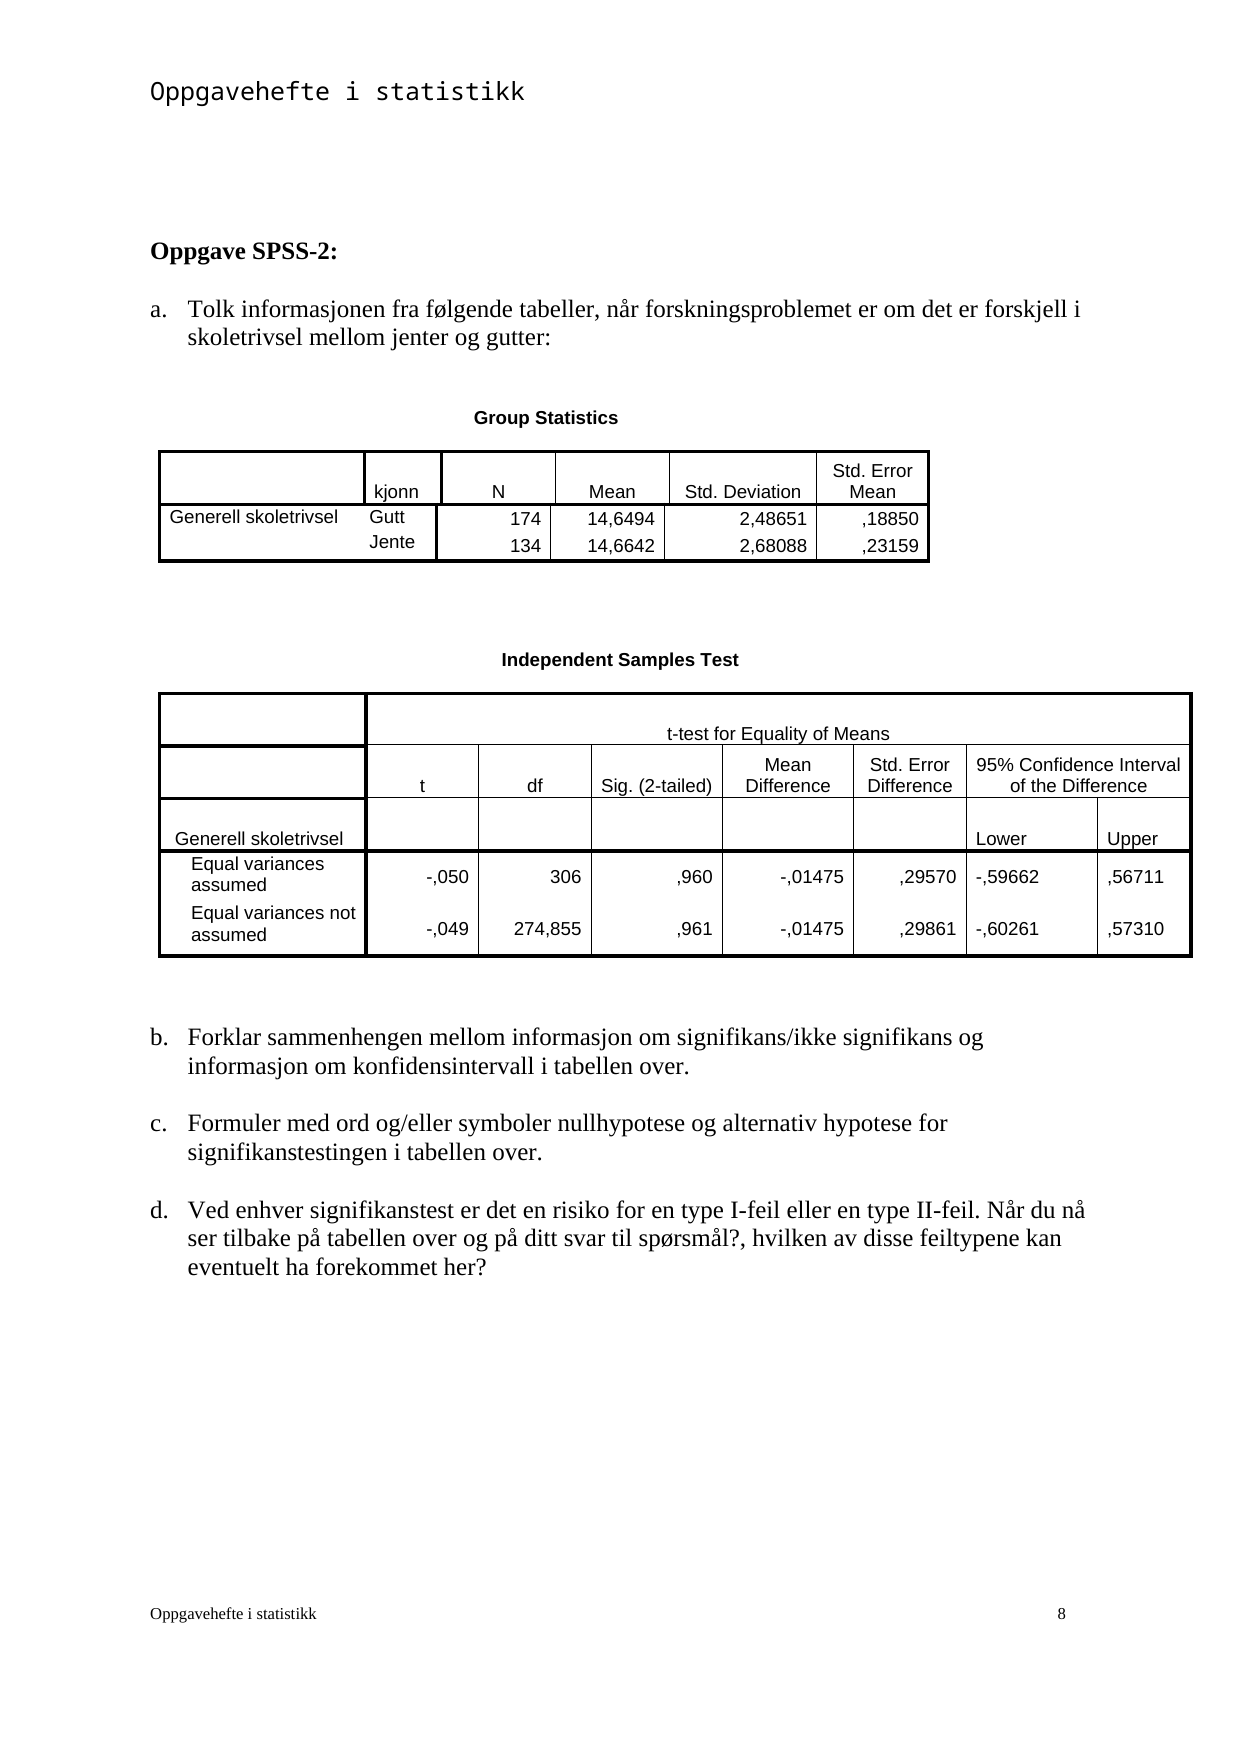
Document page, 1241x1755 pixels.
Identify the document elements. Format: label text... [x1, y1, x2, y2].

table_cell -,59662 [967, 853, 1097, 902]
table_cell 95% Confidence Interval of the Difference [967, 745, 1189, 797]
table_cell 14,6494 [551, 506, 664, 531]
table_cell Gutt [360, 506, 435, 531]
list Tolk informasjonen fra følgende tabeller, når forskningsproblemet er om det er forskjell i skoletrivsel mellom jenter og gutter: [150, 294, 1090, 351]
table_cell [479, 798, 591, 849]
table_cell 174 [438, 506, 550, 531]
table_cell -,01475 [723, 853, 853, 902]
table_cell ,29570 [854, 853, 966, 902]
table_cell [161, 902, 181, 954]
table_cell t [368, 745, 478, 797]
table_cell -,60261 [967, 902, 1097, 954]
text Group Statistics [150, 407, 1090, 428]
table_cell 2,48651 [665, 506, 816, 531]
table_cell Std. Error Difference [854, 745, 966, 797]
table_header Mean [556, 453, 669, 502]
table_cell -,01475 [723, 902, 853, 954]
table_cell [368, 798, 478, 849]
table_cell df [479, 745, 591, 797]
table_cell Generell skoletrivsel [161, 800, 364, 849]
table_cell 14,6642 [551, 531, 664, 559]
table_cell [592, 798, 722, 849]
table_cell [161, 531, 359, 559]
text Independent Samples Test [150, 649, 1090, 670]
table_cell -,049 [368, 902, 478, 954]
table_cell ,961 [592, 902, 722, 954]
table_cell Lower [967, 798, 1097, 849]
table_cell ,57310 [1098, 902, 1189, 954]
table_cell Generell skoletrivsel [161, 506, 359, 531]
table_cell 306 [479, 853, 591, 902]
table_cell ,29861 [854, 902, 966, 954]
table_cell ,56711 [1098, 853, 1189, 902]
table_cell 274,855 [479, 902, 591, 954]
table_cell Upper [1098, 798, 1189, 849]
list Forklar sammenhengen mellom informasjon om signifikans/ikke signifikans og informasjon om konfidensintervall i tabellen over. [150, 1022, 1090, 1080]
table_header [161, 695, 364, 744]
table_cell Jente [360, 531, 435, 559]
table_cell -,050 [368, 853, 478, 902]
table_cell Sig. (2-tailed) [592, 745, 722, 797]
table_cell [854, 798, 966, 849]
table_header [161, 453, 363, 502]
table_header kjonn [366, 453, 440, 502]
list Ved enhver signifikanstest er det en risiko for en type I-feil eller en type II-feil. Når du nå ser tilbake på tabellen over og på ditt svar til spørsmål?, hvilken av disse feiltypene kan eventuelt ha forekommet her? [150, 1195, 1090, 1281]
table_cell [723, 798, 853, 849]
table_cell 134 [438, 531, 550, 559]
table_cell [161, 853, 181, 902]
table_header Std. Error Mean [817, 453, 927, 502]
table_cell [161, 748, 364, 797]
table_cell 2,68088 [665, 531, 816, 559]
table_cell ,960 [592, 853, 722, 902]
table_cell Equal variances assumed [181, 853, 364, 902]
table_cell ,23159 [817, 531, 927, 559]
table_cell Equal variances not assumed [181, 902, 364, 954]
list Formuler med ord og/eller symboler nullhypotese og alternativ hypotese for signifikanstestingen i tabellen over. [150, 1108, 1090, 1166]
table_header Std. Deviation [670, 453, 816, 502]
text Oppgave SPSS-2: [150, 236, 1090, 265]
table_cell ,18850 [817, 506, 927, 531]
table_header N [443, 453, 555, 502]
table_header t-test for Equality of Means [368, 695, 1189, 744]
table_cell Mean Difference [723, 745, 853, 797]
